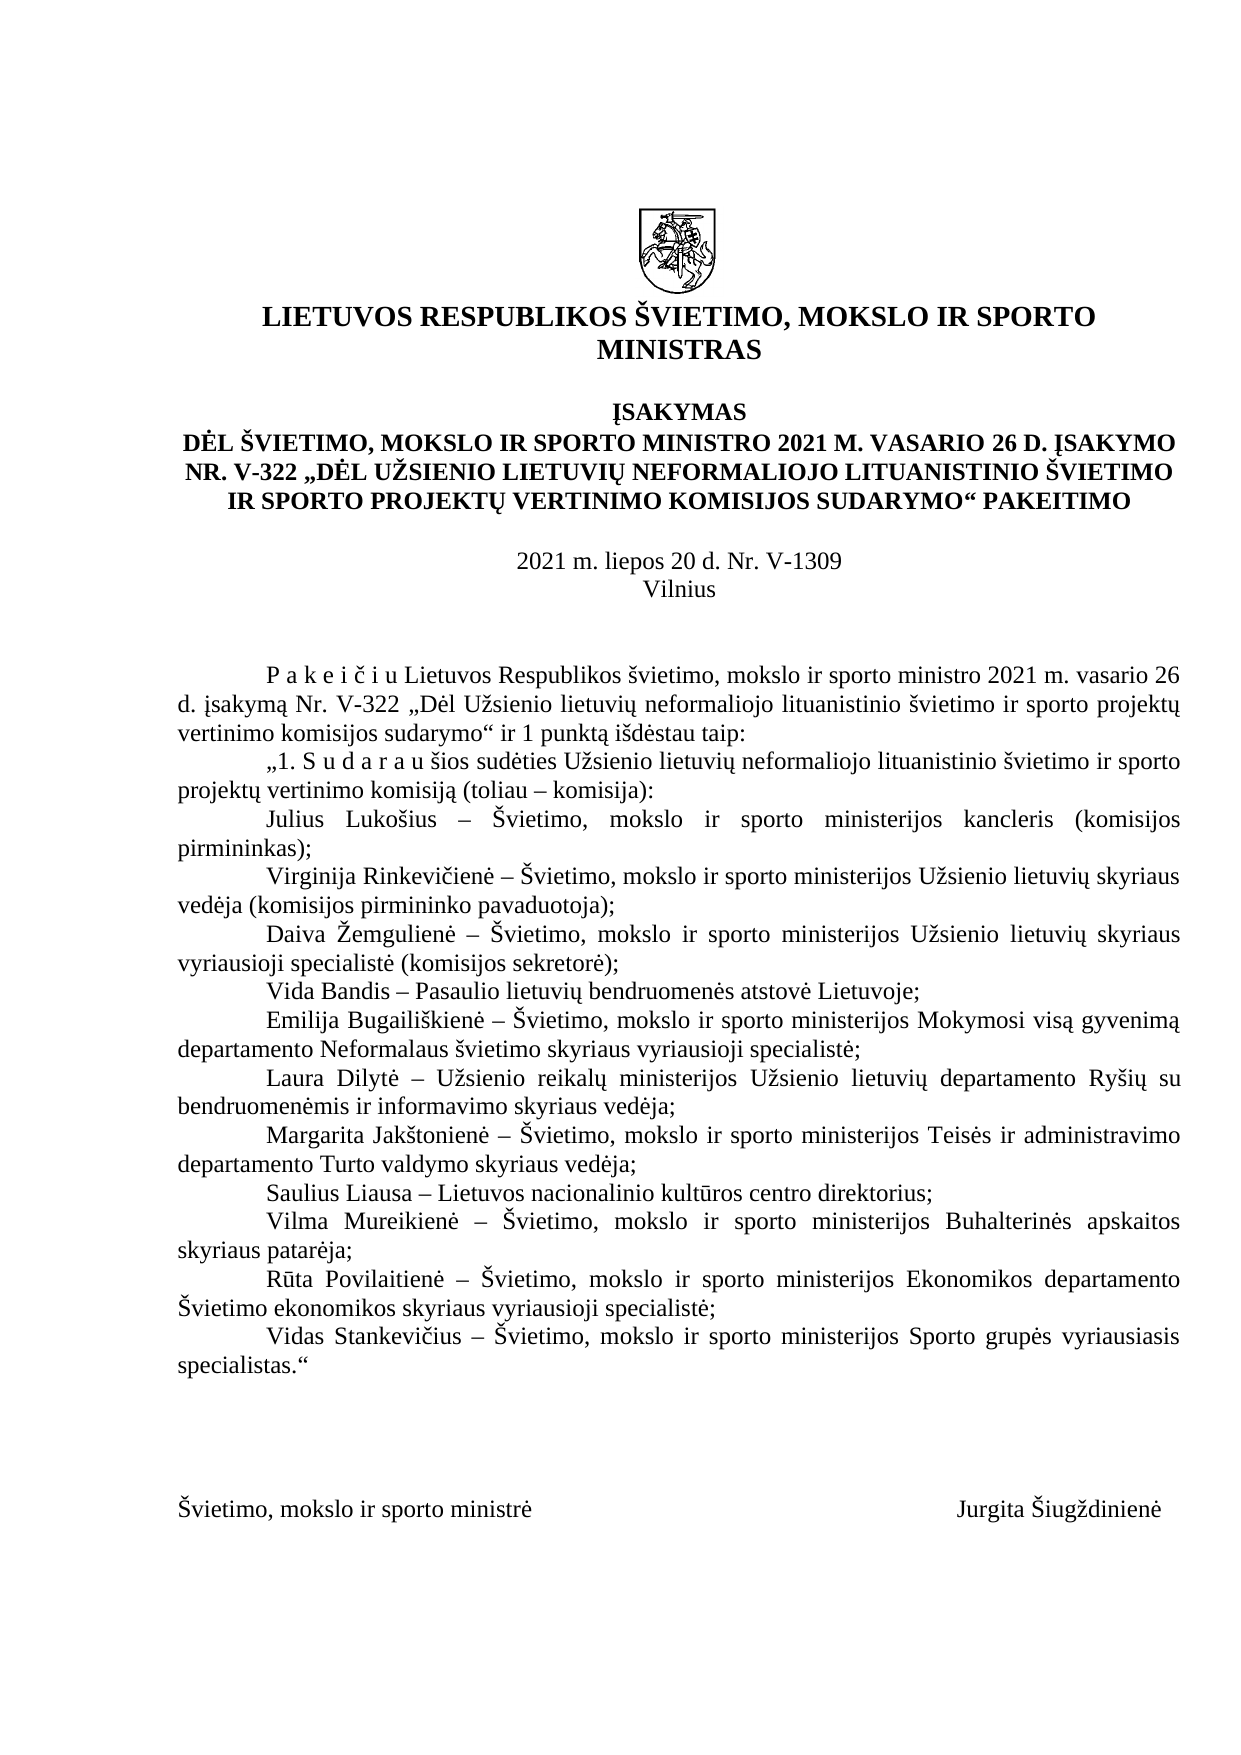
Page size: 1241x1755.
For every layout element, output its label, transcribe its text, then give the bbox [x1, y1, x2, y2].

text DĖL ŠVIETIMO, MOKSLO IR SPORTO MINISTRO 2021 M. VASARIO 26 D. ĮSAKYMO NR. V-322 „DĖL UŽSIENIO LIETUVIŲ NEFORMALIOJO LITUANISTINIO ŠVIETIMO IR SPORTO PROJEKTŲ VERTINIMO KOMISIJOS SUDARYMO“ PAKEITIMO [177, 428, 1181, 514]
text Vida Bandis – Pasaulio lietuvių bendruomenės atstovė Lietuvoje; [177, 976, 1181, 1005]
text Margarita Jakštonienė – Švietimo, mokslo ir sporto ministerijos Teisės ir administravimo departamento Turto valdymo skyriaus vedėja; [177, 1120, 1181, 1178]
text Laura Dilytė – Užsienio reikalų ministerijos Užsienio lietuvių departamento Ryšių su bendruomenėmis ir informavimo skyriaus vedėja; [177, 1063, 1181, 1120]
text Julius Lukošius – Švietimo, mokslo ir sporto ministerijos kancleris (komisijos pirmininkas); [177, 804, 1181, 861]
text Švietimo, mokslo ir sporto ministrė Jurgita Šiugždinienė [177, 1494, 1181, 1523]
text Daiva Žemgulienė – Švietimo, mokslo ir sporto ministerijos Užsienio lietuvių skyriaus vyriausioji specialistė (komisijos sekretorė); [177, 919, 1181, 976]
text Emilija Bugailiškienė – Švietimo, mokslo ir sporto ministerijos Mokymosi visą gyvenimą departamento Neformalaus švietimo skyriaus vyriausioji specialistė; [177, 1005, 1181, 1063]
text 2021 m. liepos 20 d. Nr. V-1309 [177, 546, 1181, 574]
text Vidas Stankevičius – Švietimo, mokslo ir sporto ministerijos Sporto grupės vyriausiasis specialistas.“ [177, 1321, 1181, 1379]
text „1. S u d a r a u šios sudėties Užsienio lietuvių neformaliojo lituanistinio švietimo ir sporto projektų vertinimo komisiją (toliau – komisija): [177, 746, 1181, 804]
text P a k e i č i u Lietuvos Respublikos švietimo, mokslo ir sporto ministro 2021 m. vasario 26 d. įsakymą Nr. V-322 „Dėl Užsienio lietuvių neformaliojo lituanistinio švietimo ir sporto projektų vertinimo komisijos sudarymo“ ir 1 punktą išdėstau taip: [177, 660, 1181, 746]
text Virginija Rinkevičienė – Švietimo, mokslo ir sporto ministerijos Užsienio lietuvių skyriaus vedėja (komisijos pirmininko pavaduotoja); [177, 861, 1181, 919]
text Rūta Povilaitienė – Švietimo, mokslo ir sporto ministerijos Ekonomikos departamento Švietimo ekonomikos skyriaus vyriausioji specialistė; [177, 1264, 1181, 1321]
text Saulius Liausa – Lietuvos nacionalinio kultūros centro direktorius; [177, 1178, 1181, 1206]
text LIETUVOS RESPUBLIKOS ŠVIETIMO, MOKSLO IR SPORTO MINISTRAS [177, 299, 1181, 366]
text Vilma Mureikienė – Švietimo, mokslo ir sporto ministerijos Buhalterinės apskaitos skyriaus patarėja; [177, 1206, 1181, 1264]
text ĮSAKYMAS [177, 397, 1181, 426]
text Vilnius [177, 574, 1181, 603]
